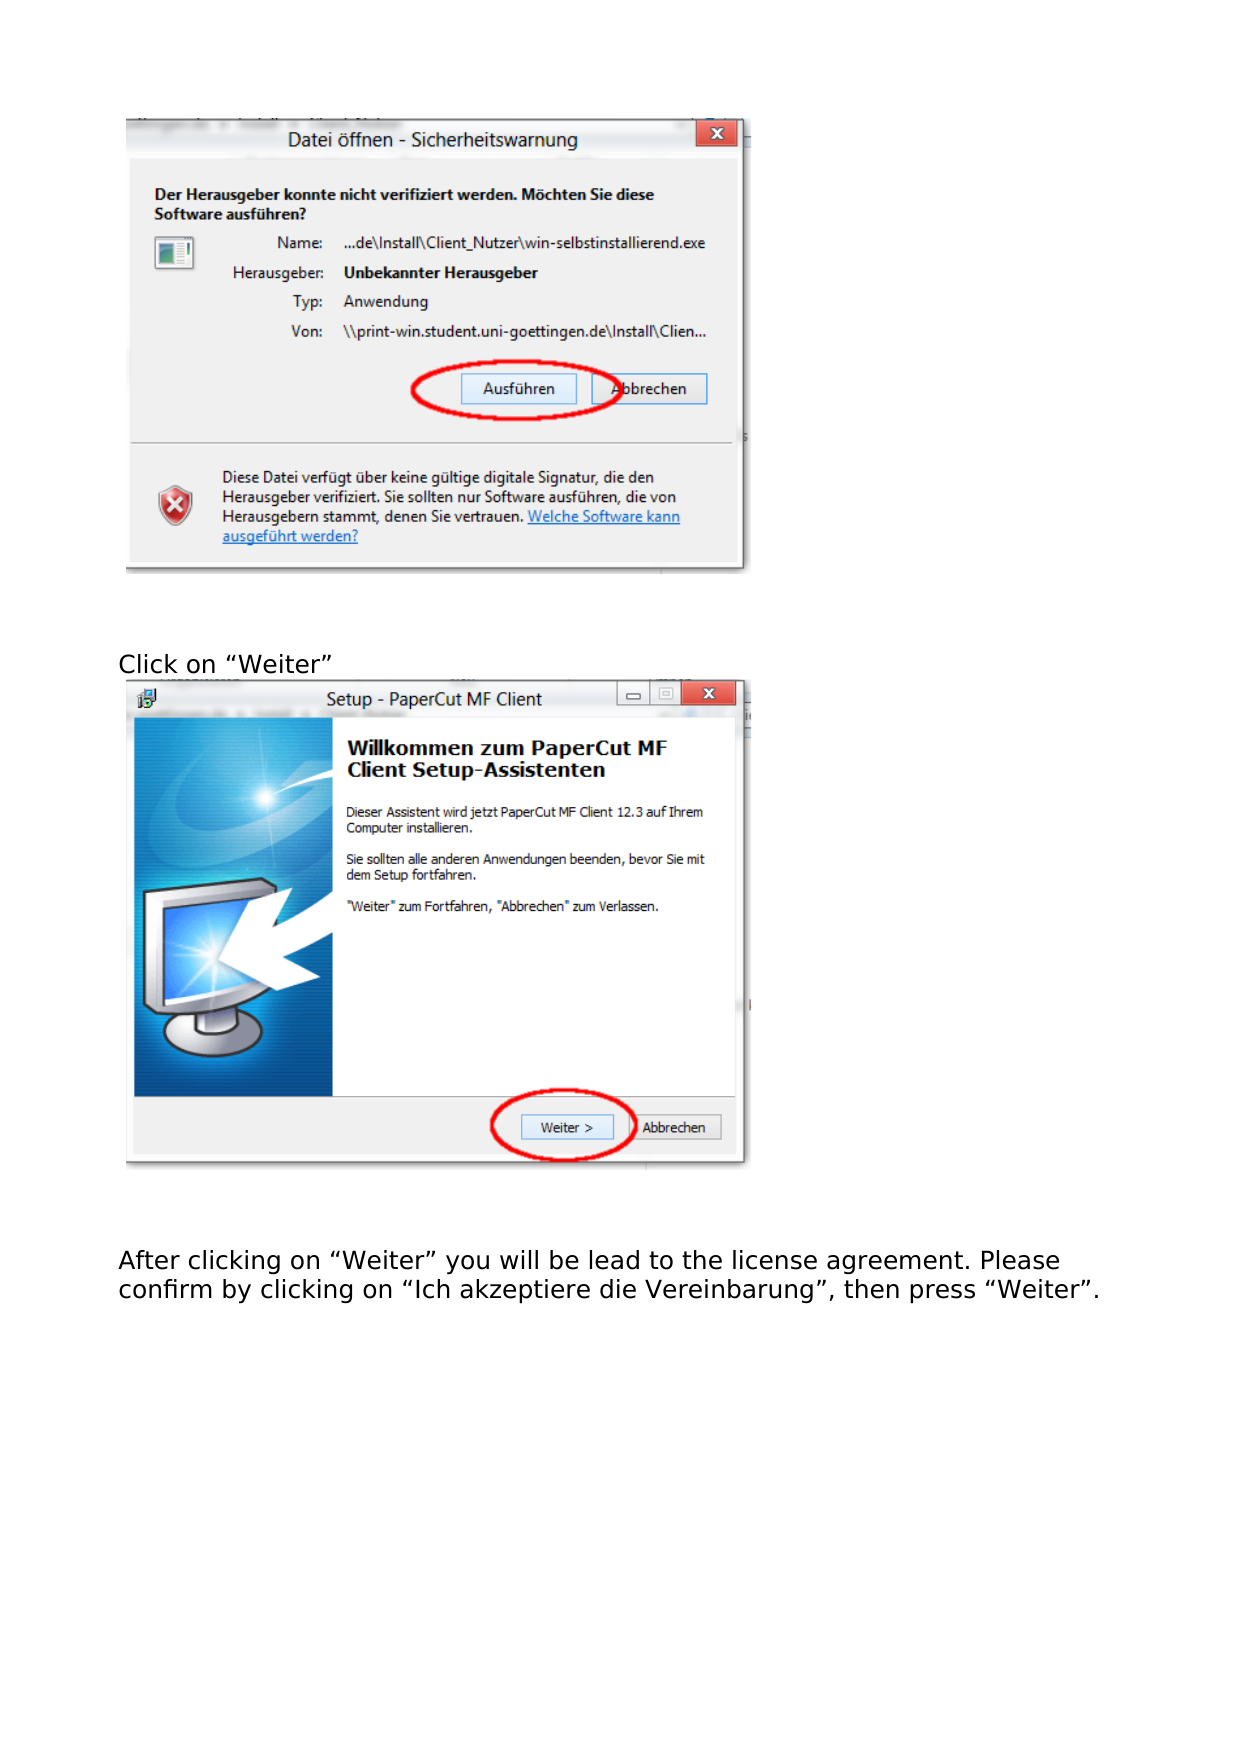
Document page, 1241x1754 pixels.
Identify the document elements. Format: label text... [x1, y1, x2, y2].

picture [126, 118, 752, 574]
text After clicking on “Weiter” you will be lead to the license agreement. Please confirm by clicking on “Ich akzeptiere die Vereinbarung”, then press “Weiter”. [118, 1246, 1122, 1305]
text Click on “Weiter” [118, 651, 1122, 1234]
picture [126, 679, 752, 1170]
text [118, 118, 1122, 638]
